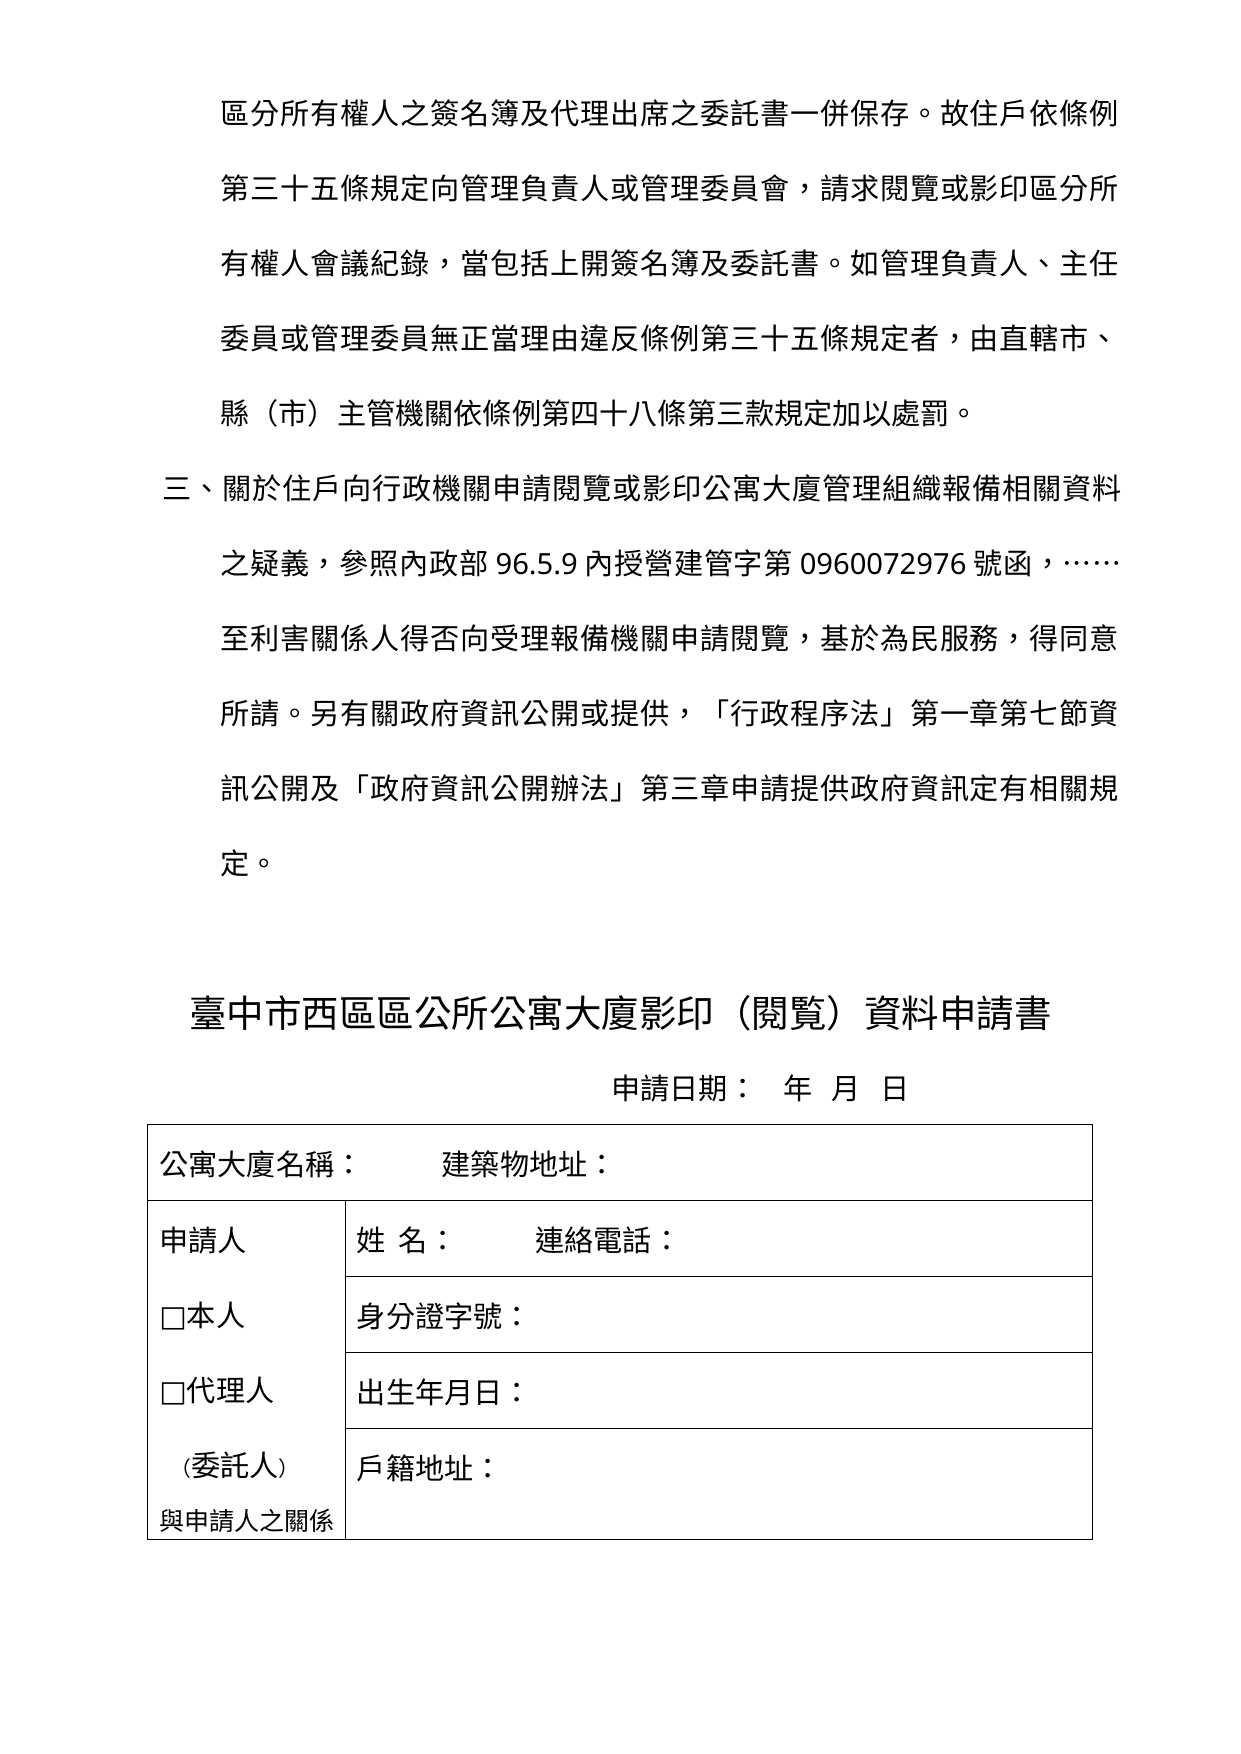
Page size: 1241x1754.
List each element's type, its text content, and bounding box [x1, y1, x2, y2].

text 申請日期： 年 月 日 [118, 1049, 1122, 1124]
table_cell 戶籍地址： [346, 1429, 1092, 1539]
text 區分所有權人之簽名簿及代理出席之委託書一併保存。故住戶依條例第三十五條規定向管理負責人或管理委員會，請求閱覽或影印區分所有權人會議紀錄，當包括上開簽名簿及委託書。如管理負責人、主任委員或管理委員無正當理由違反條例第三十五條規定者，由直轄市、縣（市）主管機關依條例第四十八條第三款規定加以處罰。 [133, 74, 1122, 449]
table_cell 姓 名： 連絡電話： [346, 1201, 1092, 1276]
table_cell 申請人 □本人 □代理人 （委託人） 與申請人之關係 ____________ [148, 1201, 345, 1539]
table_header 公寓大廈名稱： 建築物地址： [148, 1125, 1092, 1200]
text 臺中市西區區公所公寓大廈影印（閱覧）資料申請書 [118, 974, 1122, 1049]
table_cell 出生年月日： [346, 1353, 1092, 1428]
table_cell 身分證字號： [346, 1277, 1092, 1352]
text 三、關於住戶向行政機關申請閱覽或影印公寓大廈管理組織報備相關資料之疑義，參照內政部96.5.9內授營建管字第0960072976號函，……至利害關係人得否向受理報備機關申請閱覽，基於為民服務，得同意所請。另有關政府資訊公開或提供，「行政程序法」第一章第七節資訊公開及「政府資訊公開辦法」第三章申請提供政府資訊定有相關規定。 [133, 449, 1122, 899]
